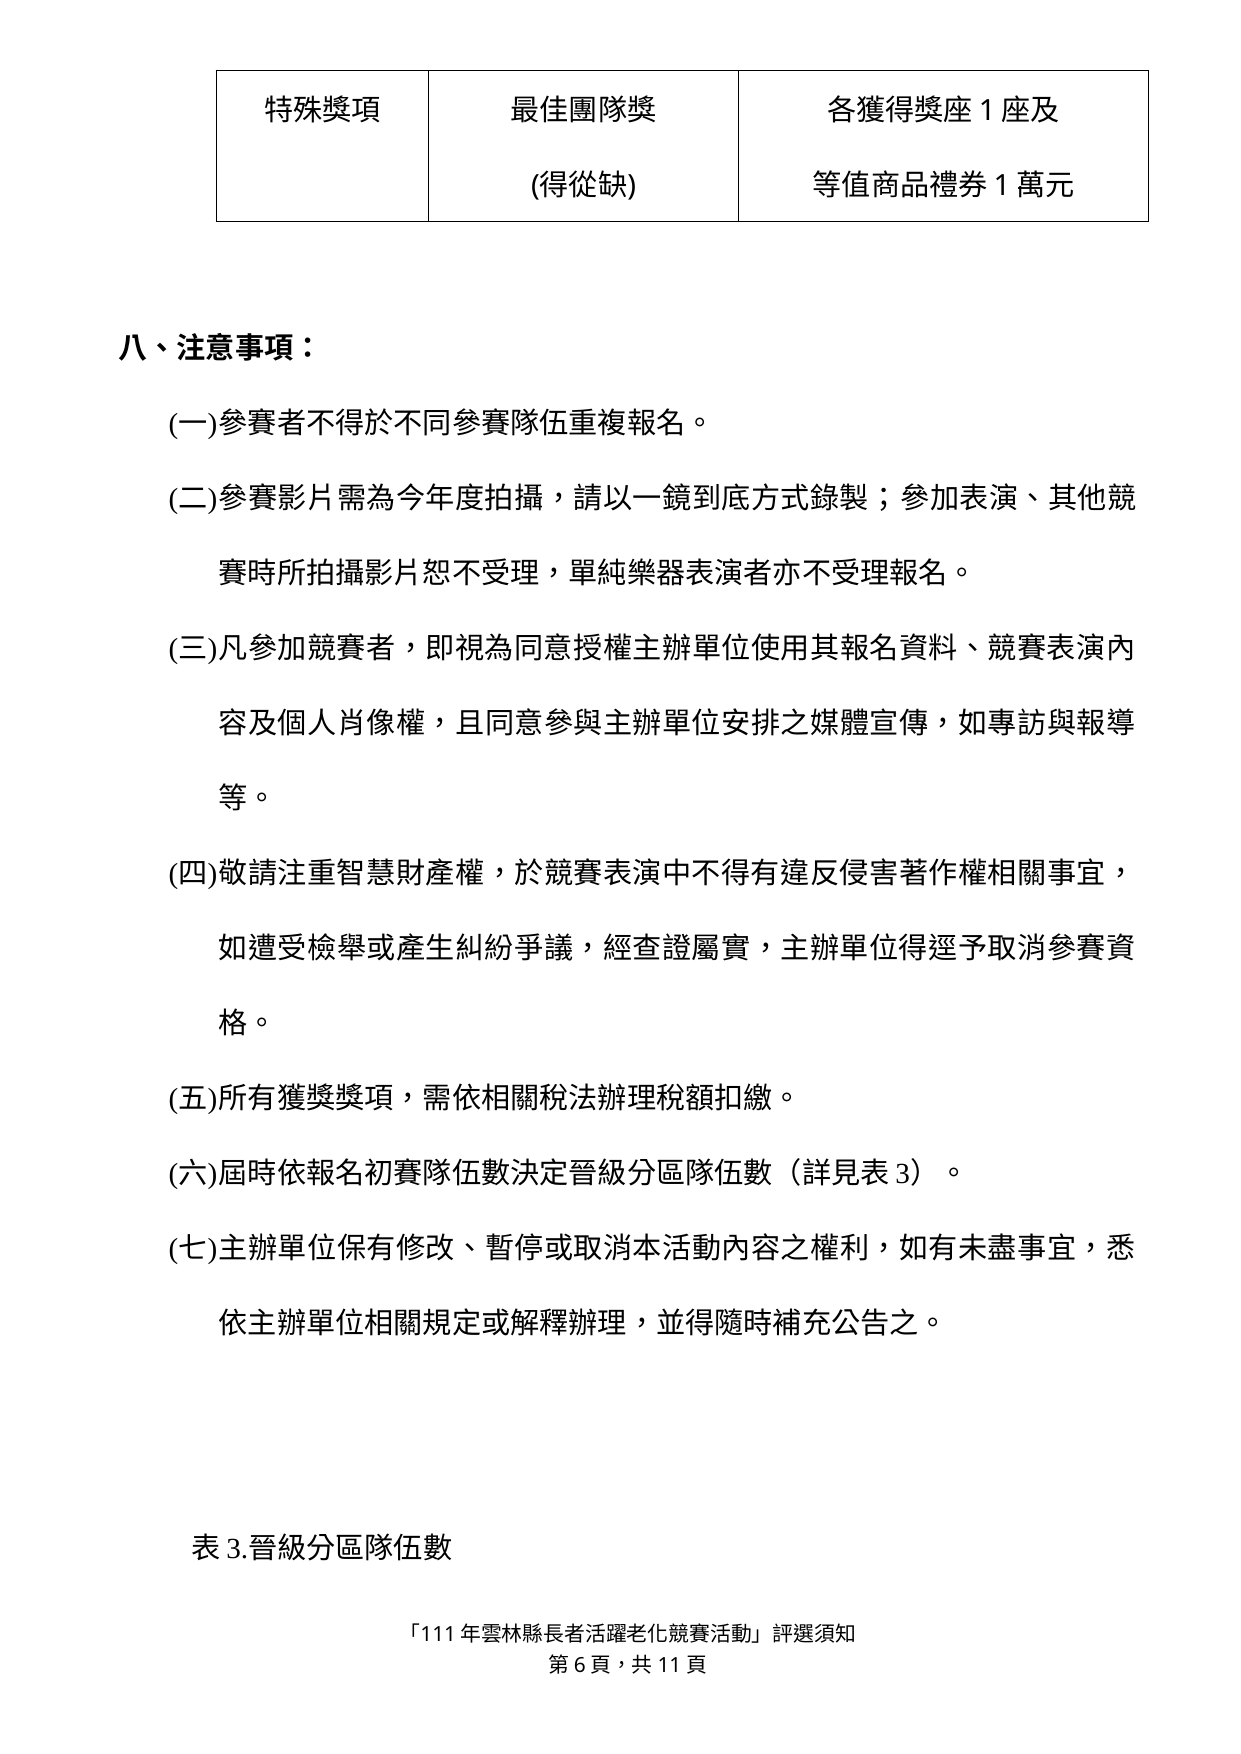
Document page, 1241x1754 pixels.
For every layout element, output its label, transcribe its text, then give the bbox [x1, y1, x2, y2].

table_cell 特殊獎項 [217, 71, 428, 221]
list 主辦單位保有修改、暫停或取消本活動內容之權利，如有未盡事宜，悉依主辦單位相關規定或解釋辦理，並得隨時補充公告之。 [168, 1208, 1137, 1358]
table_cell 最佳團隊獎 (得從缺) [429, 71, 738, 221]
list 所有獲獎獎項，需依相關稅法辦理稅額扣繳。 [168, 1058, 1137, 1133]
list 注意事項： [118, 308, 1137, 383]
table_cell 各獲得獎座1座及 等值商品禮券1萬元 [739, 71, 1148, 221]
list 敬請注重智慧財產權，於競賽表演中不得有違反侵害著作權相關事宜，如遭受檢舉或產生糾紛爭議，經查證屬實，主辦單位得逕予取消參賽資格。 [168, 833, 1137, 1058]
text 表3.晉級分區隊伍數 [118, 1508, 1137, 1583]
list 參賽影片需為今年度拍攝，請以一鏡到底方式錄製；參加表演、其他競賽時所拍攝影片恕不受理，單純樂器表演者亦不受理報名。 [168, 458, 1137, 608]
list 參賽者不得於不同參賽隊伍重複報名。 [168, 383, 1137, 458]
list 屆時依報名初賽隊伍數決定晉級分區隊伍數（詳見表3）。 [168, 1133, 1137, 1208]
list 凡參加競賽者，即視為同意授權主辦單位使用其報名資料、競賽表演內容及個人肖像權，且同意參與主辦單位安排之媒體宣傳，如專訪與報導等。 [168, 608, 1137, 833]
